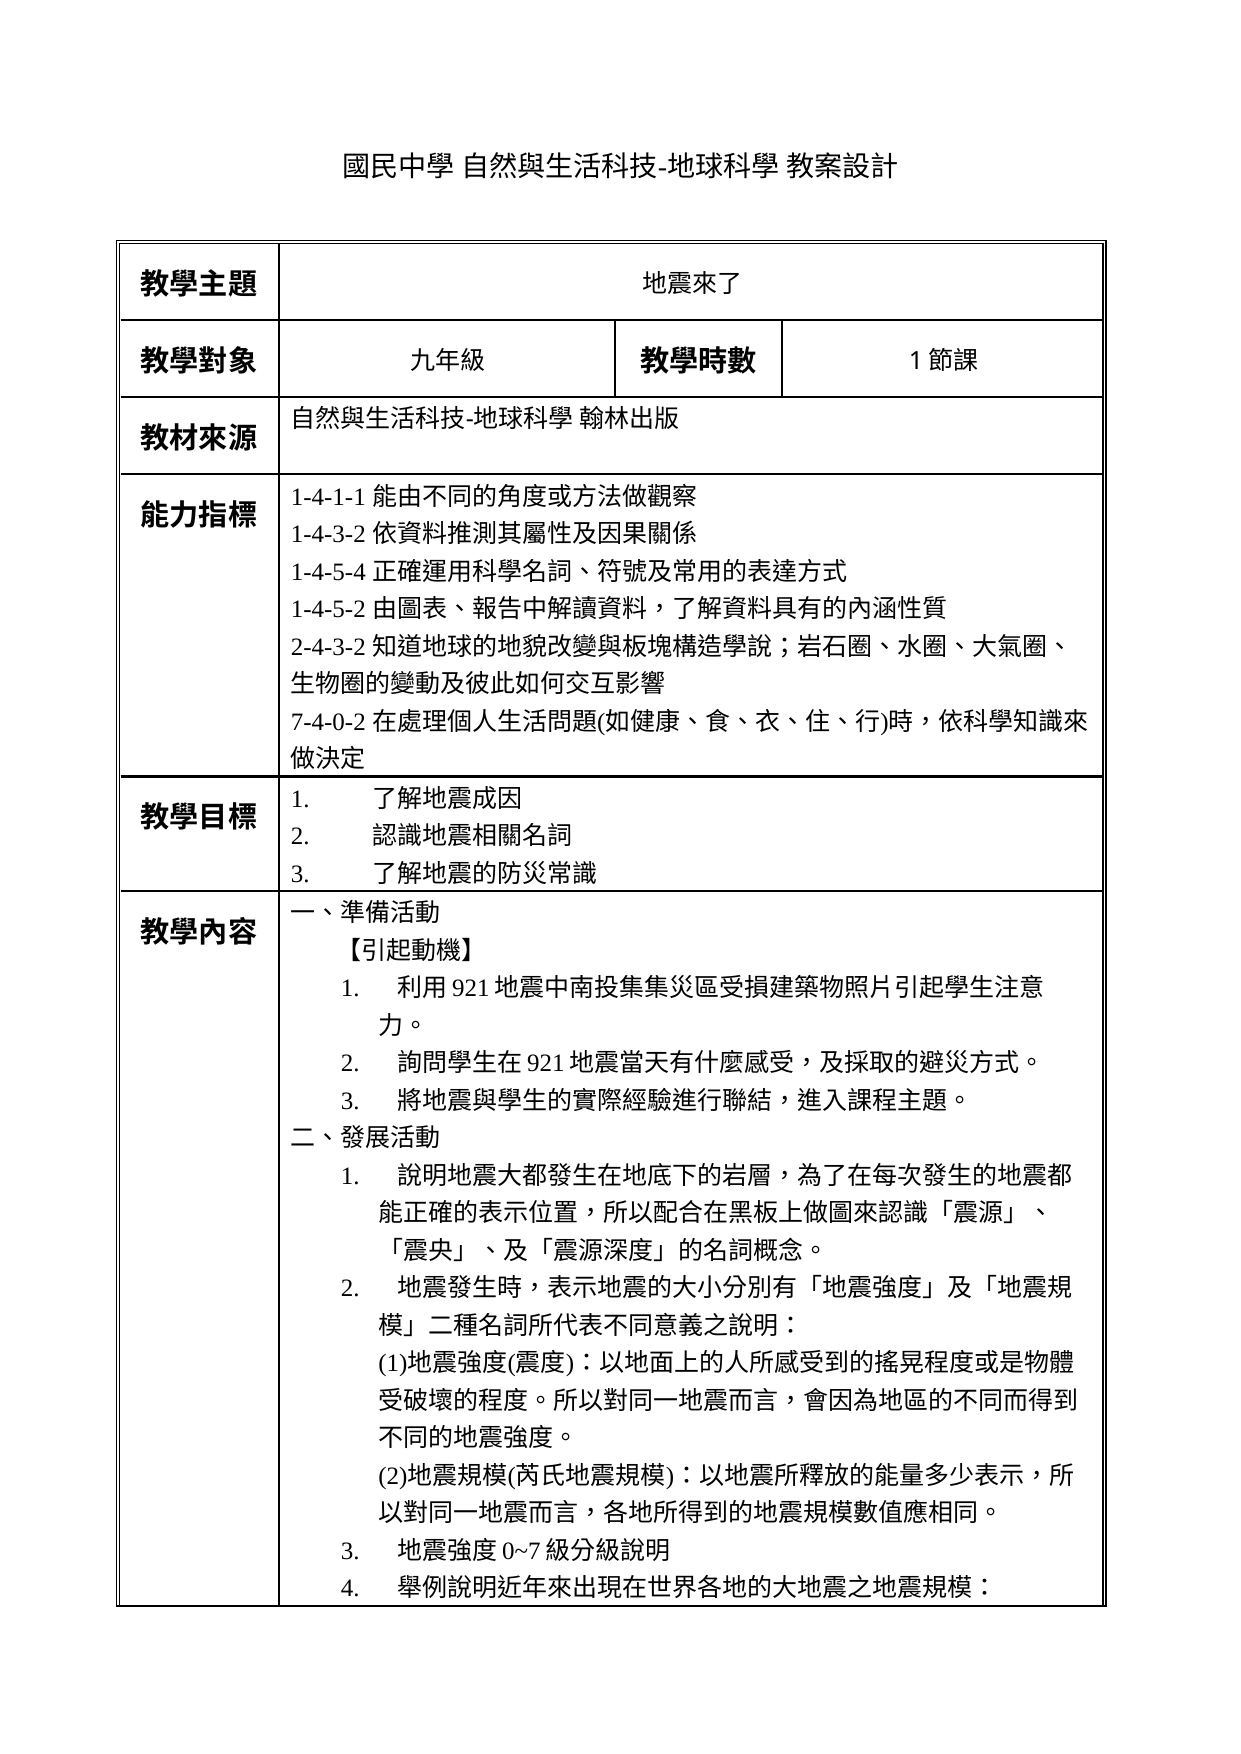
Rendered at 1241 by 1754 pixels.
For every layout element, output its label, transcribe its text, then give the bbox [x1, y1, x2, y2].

table_cell 1節課 [783, 321, 1102, 396]
table_cell 一、準備活動 【引起動機】 1. 利用921地震中南投集集災區受損建築物照片引起學生注意力。 2. 詢問學生在921地震當天有什麼感受，及採取的避災方式。 3. 將地震與學生的實際經驗進行聯結，進入課程主題。 二、發展活動 1. 說明地震大都發生在地底下的岩層，為了在每次發生的地震都能正確的表示位置，所以配合在黑板上做圖來認識「震源」、「震央」、及「震源深度」的名詞概念。 2. 地震發生時，表示地震的大小分別有「地震強度」及「地震規模」二種名詞所代表不同意義之說明： (1)地震強度(震度)：以地面上的人所感受到的搖晃程度或是物體受破壞的程度。所以對同一地震而言，會因為地區的不同而得到不同的地震強度。 (2)地震規模(芮氏地震規模)：以地震所釋放的能量多少表示，所以對同一地震而言，各地所得到的地震規模數值應相同。 3. 地震強度0~7級分級說明 4. 舉例說明近年來出現在世界各地的大地震之地震規模： [280, 892, 1102, 1604]
table_cell 教學目標 [120, 776, 278, 890]
table_cell 能力指標 [120, 474, 278, 775]
table_cell 九年級 [280, 321, 614, 396]
table_cell 教學內容 [120, 891, 278, 1604]
table_cell 教學時數 [616, 321, 781, 396]
table_header 地震來了 [280, 244, 1102, 319]
table_header 教學主題 [120, 244, 278, 319]
table_cell 1. 了解地震成因 2. 認識地震相關名詞 3. 了解地震的防災常識 [280, 778, 1102, 890]
text 國民中學 自然與生活科技-地球科學 教案設計 [118, 127, 1122, 202]
table_cell 1-4-1-1 能由不同的角度或方法做觀察 1-4-3-2 依資料推測其屬性及因果關係 1-4-5-4 正確運用科學名詞、符號及常用的表達方式 1-4-5-2 由圖表、報告中解讀資料，了解資料具有的內涵性質 2-4-3-2 知道地球的地貌改變與板塊構造學說；岩石圈、水圈、大氣圈、生物圈的變動及彼此如何交互影響 7-4-0-2 在處理個人生活問題(如健康、食、衣、住、行)時，依科學知識來做決定 [280, 475, 1102, 775]
table_cell 自然與生活科技-地球科學 翰林出版 [280, 398, 1102, 473]
table_cell 教材來源 [120, 397, 278, 473]
table_cell 教學對象 [120, 320, 278, 396]
